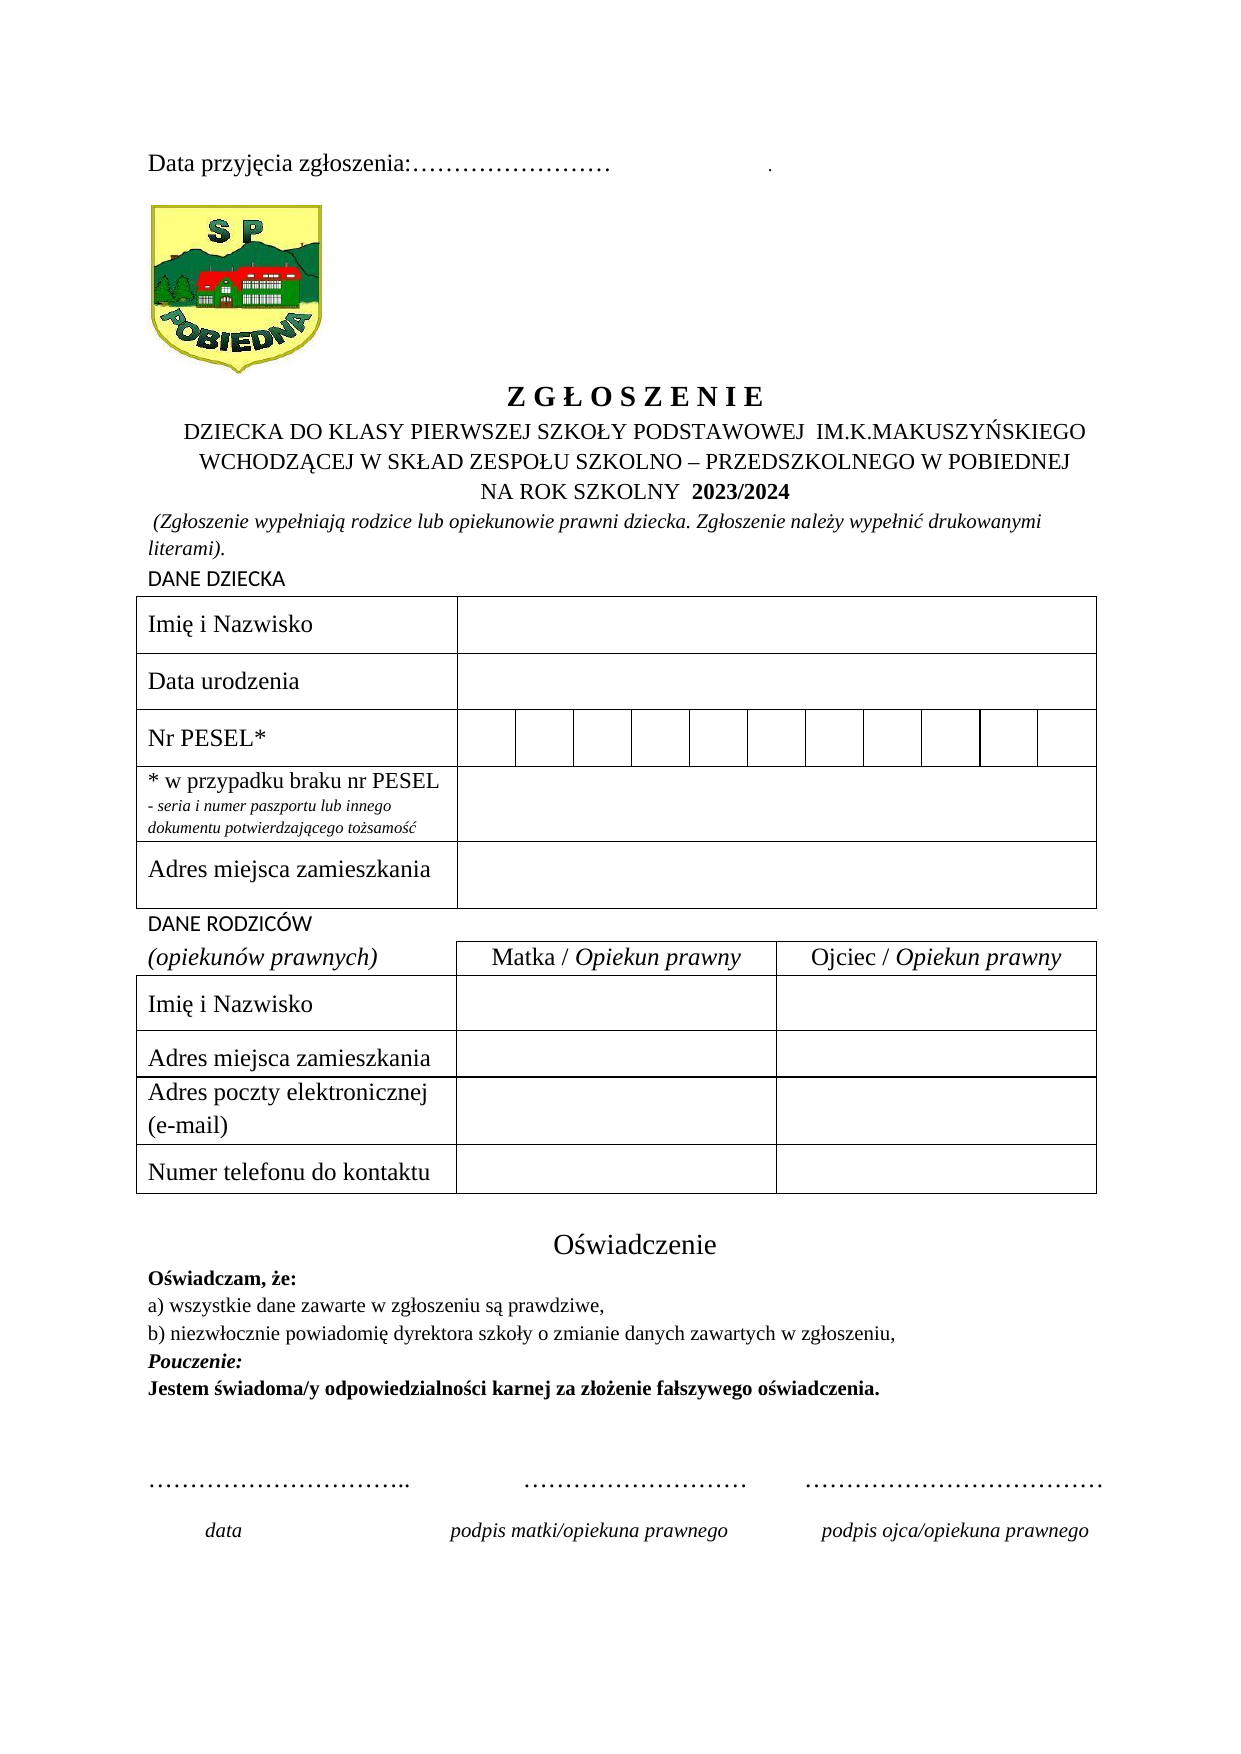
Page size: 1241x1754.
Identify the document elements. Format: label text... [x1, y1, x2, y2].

table_cell [457, 976, 776, 1030]
table_cell [458, 654, 1096, 709]
text DANE RODZICÓW [148, 909, 1122, 937]
table_header [458, 597, 1096, 652]
table_cell [457, 1145, 776, 1193]
table_cell [574, 710, 631, 766]
text data podpis matki/opiekuna prawnego podpis ojca/opiekuna prawnego [148, 1518, 1122, 1542]
text ………………………….. ……………………… ……………………………… [148, 1431, 1117, 1492]
text Oświadczenie [148, 1227, 1122, 1261]
table_cell [806, 710, 863, 766]
table_cell [981, 710, 1037, 766]
table_cell Adres miejsca zamieszkania [137, 842, 457, 908]
table_header Matka / Opiekun prawny [457, 942, 776, 975]
table_cell Adres poczty elektronicznej (e-mail) [137, 1078, 456, 1143]
text b) niezwłocznie powiadomię dyrektora szkoły o zmianie danych zawartych w zgłoszeniu, [148, 1321, 1122, 1345]
table_cell [632, 710, 689, 766]
table_cell [777, 1145, 1096, 1193]
table_cell [690, 710, 747, 766]
text DANE DZIECKA [148, 564, 1122, 592]
table_cell Numer telefonu do kontaktu [137, 1145, 456, 1193]
table_cell Data urodzenia [137, 654, 457, 709]
text Z G Ł O S Z E N I E [148, 379, 1122, 413]
table_header (opiekunów prawnych) [136, 941, 456, 975]
text Data przyjęcia zgłoszenia:…………………… . [148, 148, 1122, 176]
text WCHODZĄCEJ W SKŁAD ZESPOŁU SZKOLNO – PRZEDSZKOLNEGO W POBIEDNEJ [148, 448, 1122, 474]
table_cell [458, 842, 1096, 908]
table_cell [777, 1031, 1096, 1076]
text Jestem świadoma/y odpowiedzialności karnej za złożenie fałszywego oświadczenia. [148, 1376, 1122, 1400]
table_cell [457, 1078, 776, 1143]
text Oświadczam, że: [148, 1266, 1122, 1290]
table_cell [516, 710, 573, 766]
table_cell [864, 710, 921, 766]
table_cell * w przypadku braku nr PESEL - seria i numer paszportu lub innego dokumentu potwierdzającego tożsamość [137, 767, 457, 841]
text NA ROK SZKOLNY 2023/2024 [148, 478, 1122, 505]
table_cell Adres miejsca zamieszkania [137, 1031, 456, 1076]
table_cell [922, 710, 979, 766]
table_cell [777, 976, 1096, 1030]
table_cell Nr PESEL* [137, 710, 457, 766]
table_cell Imię i Nazwisko [137, 976, 456, 1030]
table_cell [457, 1031, 776, 1076]
table_header Imię i Nazwisko [137, 597, 457, 652]
table_cell [458, 767, 1096, 841]
text DZIECKA DO KLASY PIERWSZEJ SZKOŁY PODSTAWOWEJ IM.K.MAKUSZYŃSKIEGO [148, 418, 1122, 444]
table_cell [748, 710, 805, 766]
picture [147, 205, 326, 374]
text (Zgłoszenie wypełniają rodzice lub opiekunowie prawni dziecka. Zgłoszenie należy wypełnić drukowanymi literami). [148, 508, 1122, 560]
table_cell [458, 710, 515, 766]
text a) wszystkie dane zawarte w zgłoszeniu są prawdziwe, [148, 1293, 1122, 1317]
table_cell [777, 1078, 1096, 1143]
table_cell [1038, 710, 1096, 766]
table_header Ojciec / Opiekun prawny [777, 942, 1096, 975]
text Pouczenie: [148, 1349, 1122, 1373]
